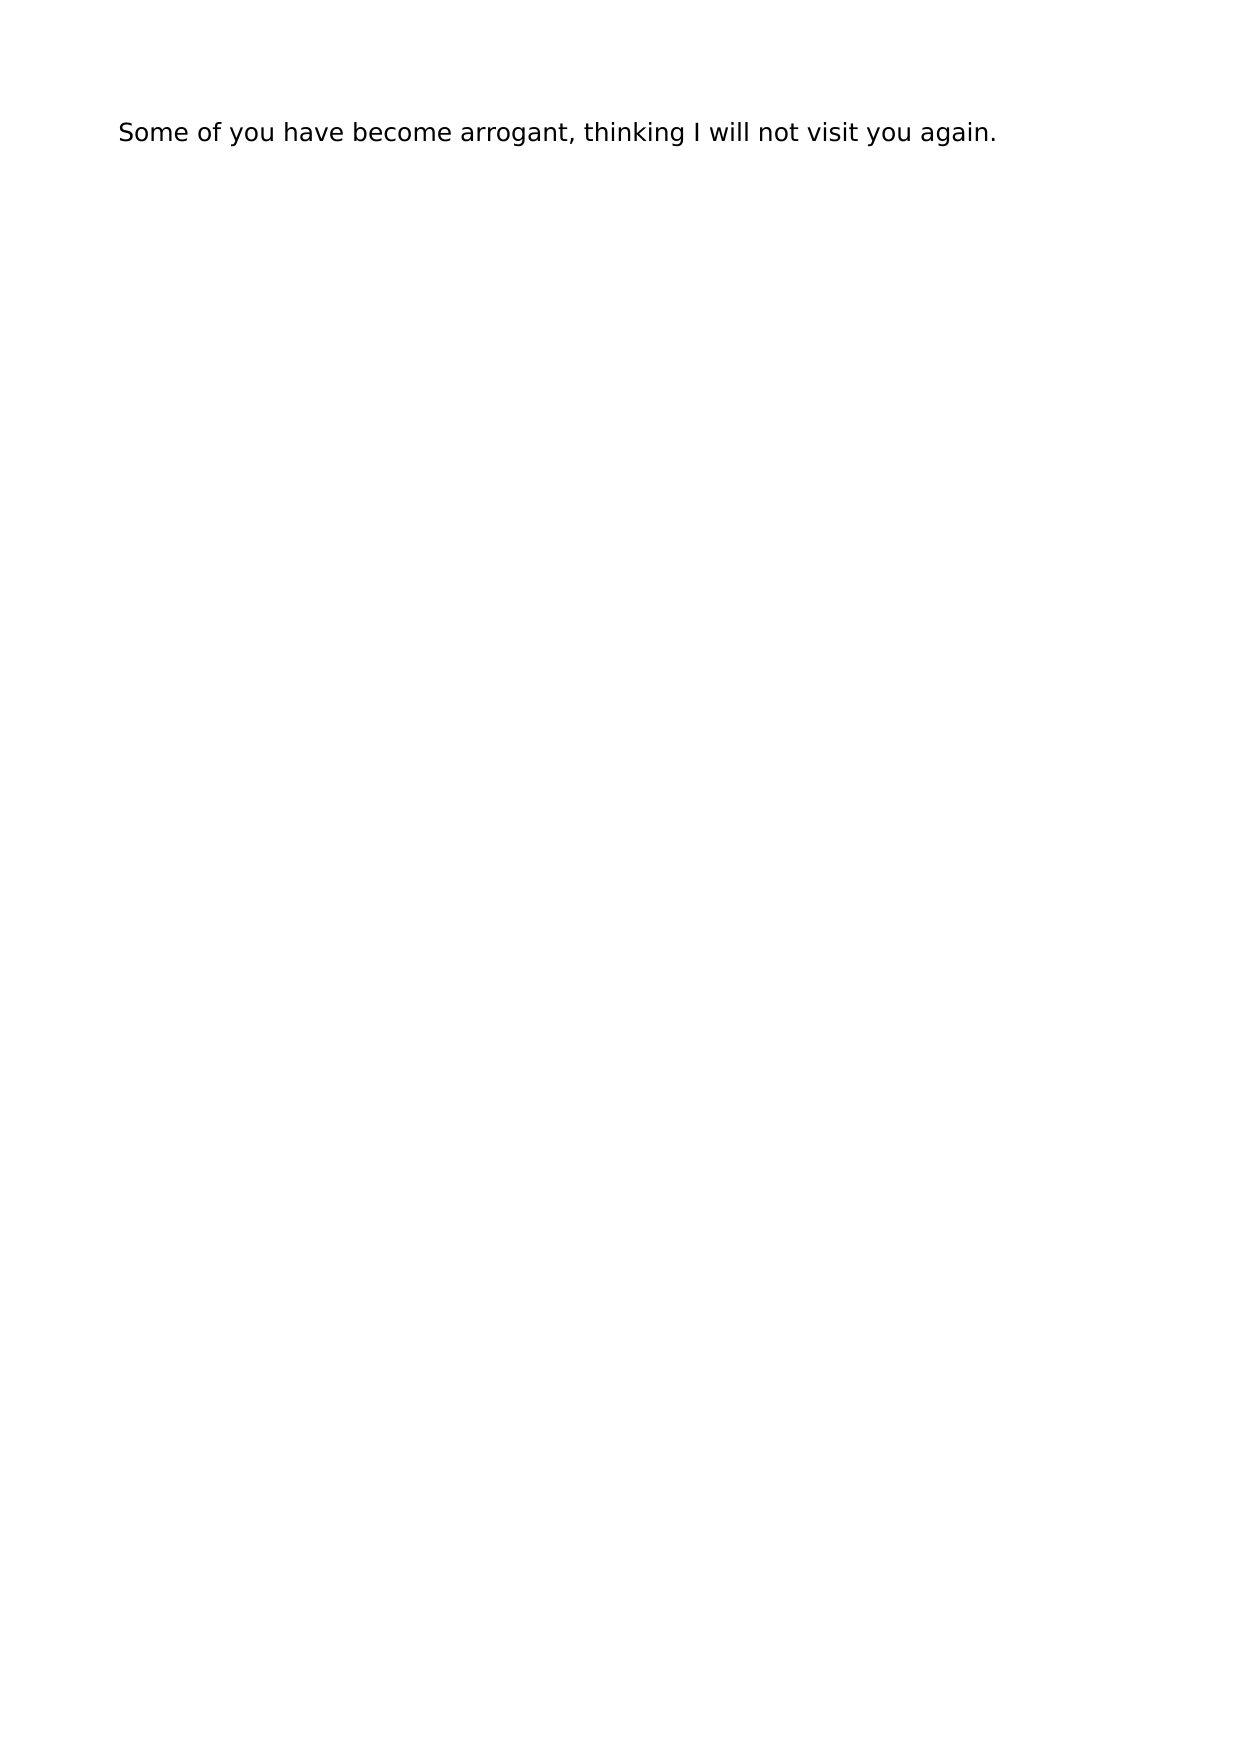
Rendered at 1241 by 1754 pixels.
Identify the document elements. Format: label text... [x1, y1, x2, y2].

text Some of you have become arrogant, thinking I will not visit you again. [118, 118, 1122, 147]
